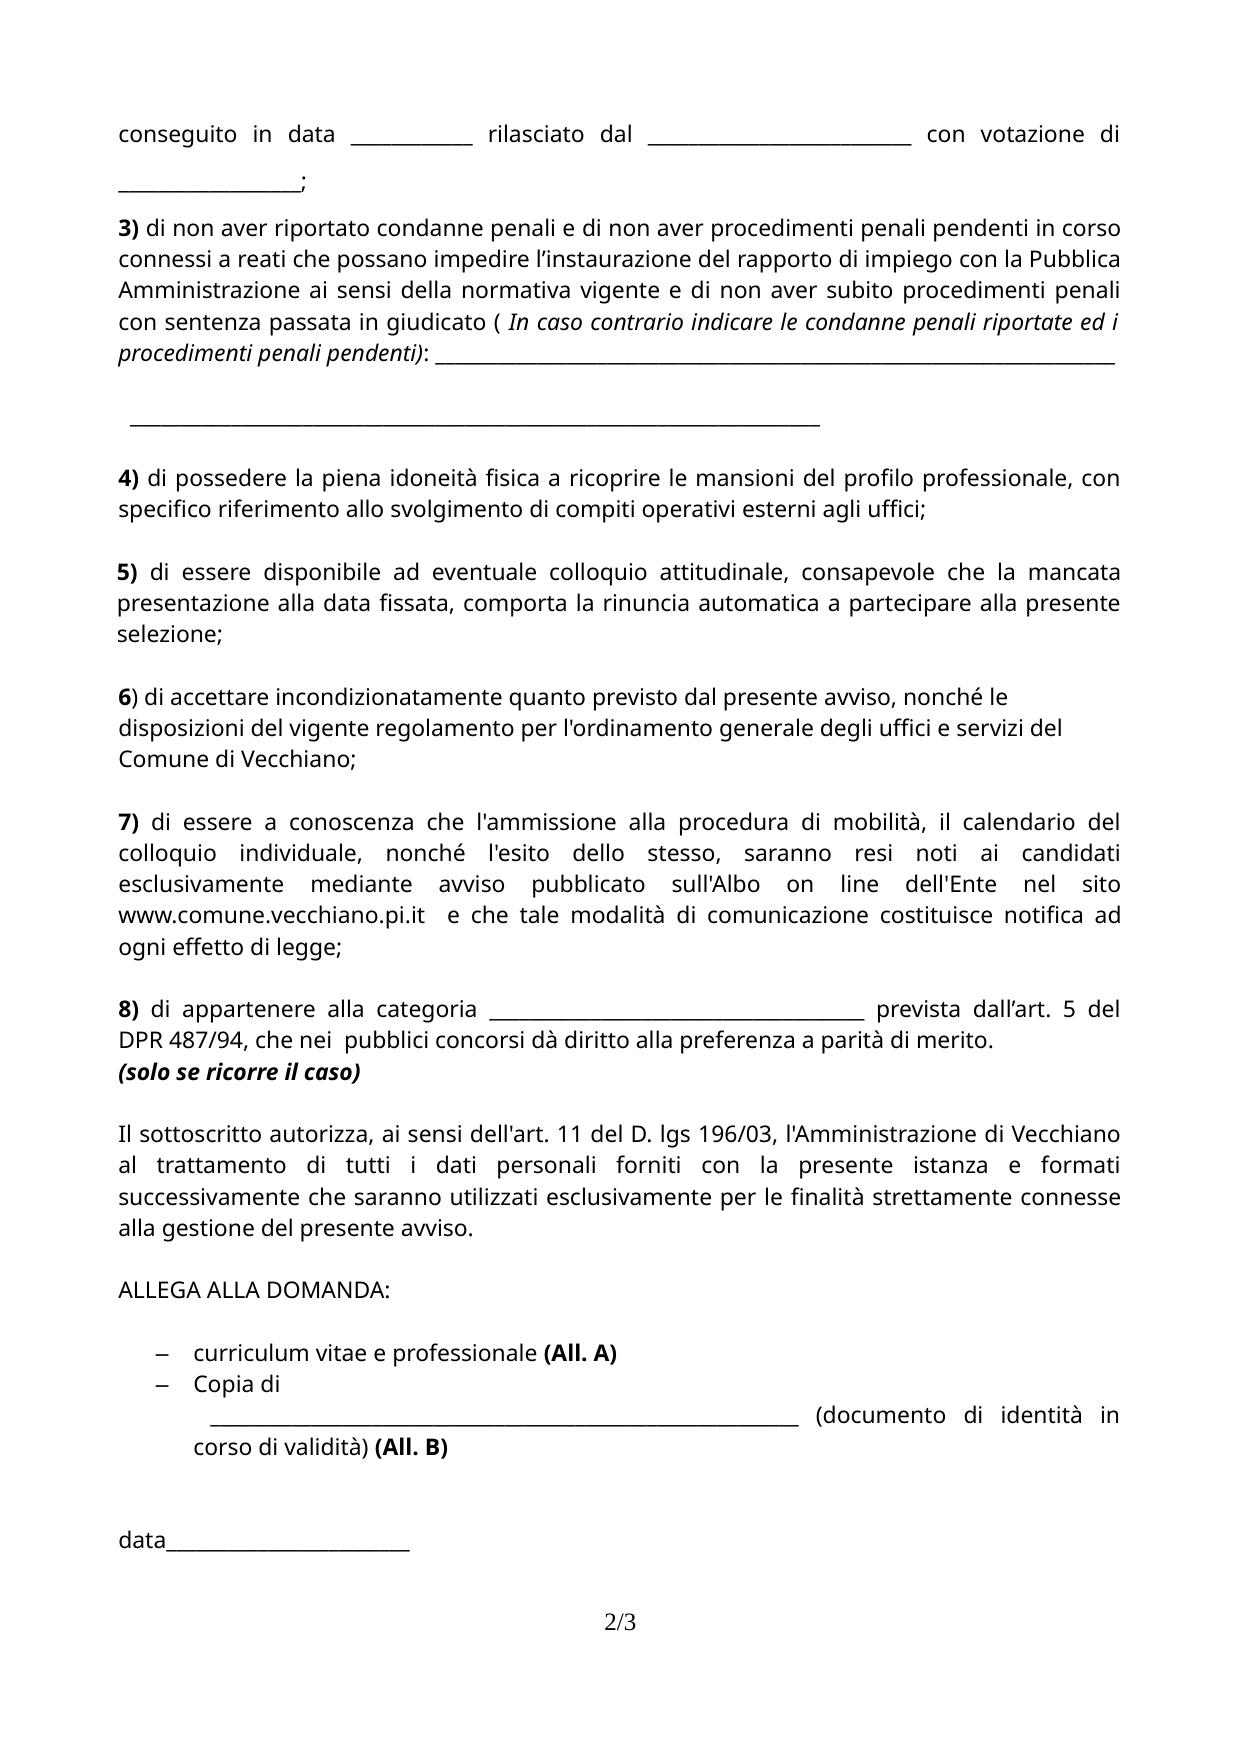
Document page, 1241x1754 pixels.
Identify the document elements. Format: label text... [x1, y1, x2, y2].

text 3) di non aver riportato condanne penali e di non aver procedimenti penali pendenti in corso connessi a reati che possano impedire l’instaurazione del rapporto di impiego con la Pubblica Amministrazione ai sensi della normativa vigente e di non aver subito procedimenti penali con sentenza passata in giudicato ( In caso contrario indicare le condanne penali riportate ed i procedimenti penali pendenti): ___________________________________________________________________ [118, 212, 1122, 368]
text ____________________________________________________________________ [130, 399, 1122, 431]
text 7) di essere a conoscenza che l'ammissione alla procedura di mobilità, il calendario del colloquio individuale, nonché l'esito dello stesso, saranno resi noti ai candidati esclusivamente mediante avviso pubblicato sull'Albo on line dell'Ente nel sito www.comune.vecchiano.pi.it e che tale modalità di comunicazione costituisce notifica ad ogni effetto di legge; [118, 806, 1122, 962]
text data________________________ [118, 1524, 1122, 1556]
text conseguito in data ____________ rilasciato dal __________________________ con votazione di __________________; [118, 118, 1122, 196]
text (solo se ricorre il caso) [118, 1056, 1122, 1087]
text ALLEGA ALLA DOMANDA: [118, 1274, 1122, 1306]
text Il sottoscritto autorizza, ai sensi dell'art. 11 del D. lgs 196/03, l'Amministrazione di Vecchiano al trattamento di tutti i dati personali forniti con la presente istanza e formati successivamente che saranno utilizzati esclusivamente per le finalità strettamente connesse alla gestione del presente avviso. [118, 1118, 1122, 1243]
list 5) di essere disponibile ad eventuale colloquio attitudinale, consapevole che la mancata presentazione alla data fissata, comporta la rinuncia automatica a partecipare alla presente selezione; [117, 556, 1122, 649]
text 8) di appartenere alla categoria _____________________________________ prevista dall’art. 5 del DPR 487/94, che nei pubblici concorsi dà diritto alla preferenza a parità di merito. [118, 993, 1122, 1056]
text 6) di accettare incondizionatamente quanto previsto dal presente avviso, nonché le disposizioni del vigente regolamento per l'ordinamento generale degli uffici e servizi del Comune di Vecchiano; [118, 681, 1122, 774]
list __________________________________________________________ (documento di identità in corso di validità) (All. B) [156, 1399, 1122, 1462]
text 4) di possedere la piena idoneità fisica a ricoprire le mansioni del profilo professionale, con specifico riferimento allo svolgimento di compiti operativi esterni agli uffici; [118, 462, 1122, 524]
list curriculum vitae e professionale (All. A) [156, 1337, 1122, 1368]
list Copia di [156, 1368, 1122, 1399]
